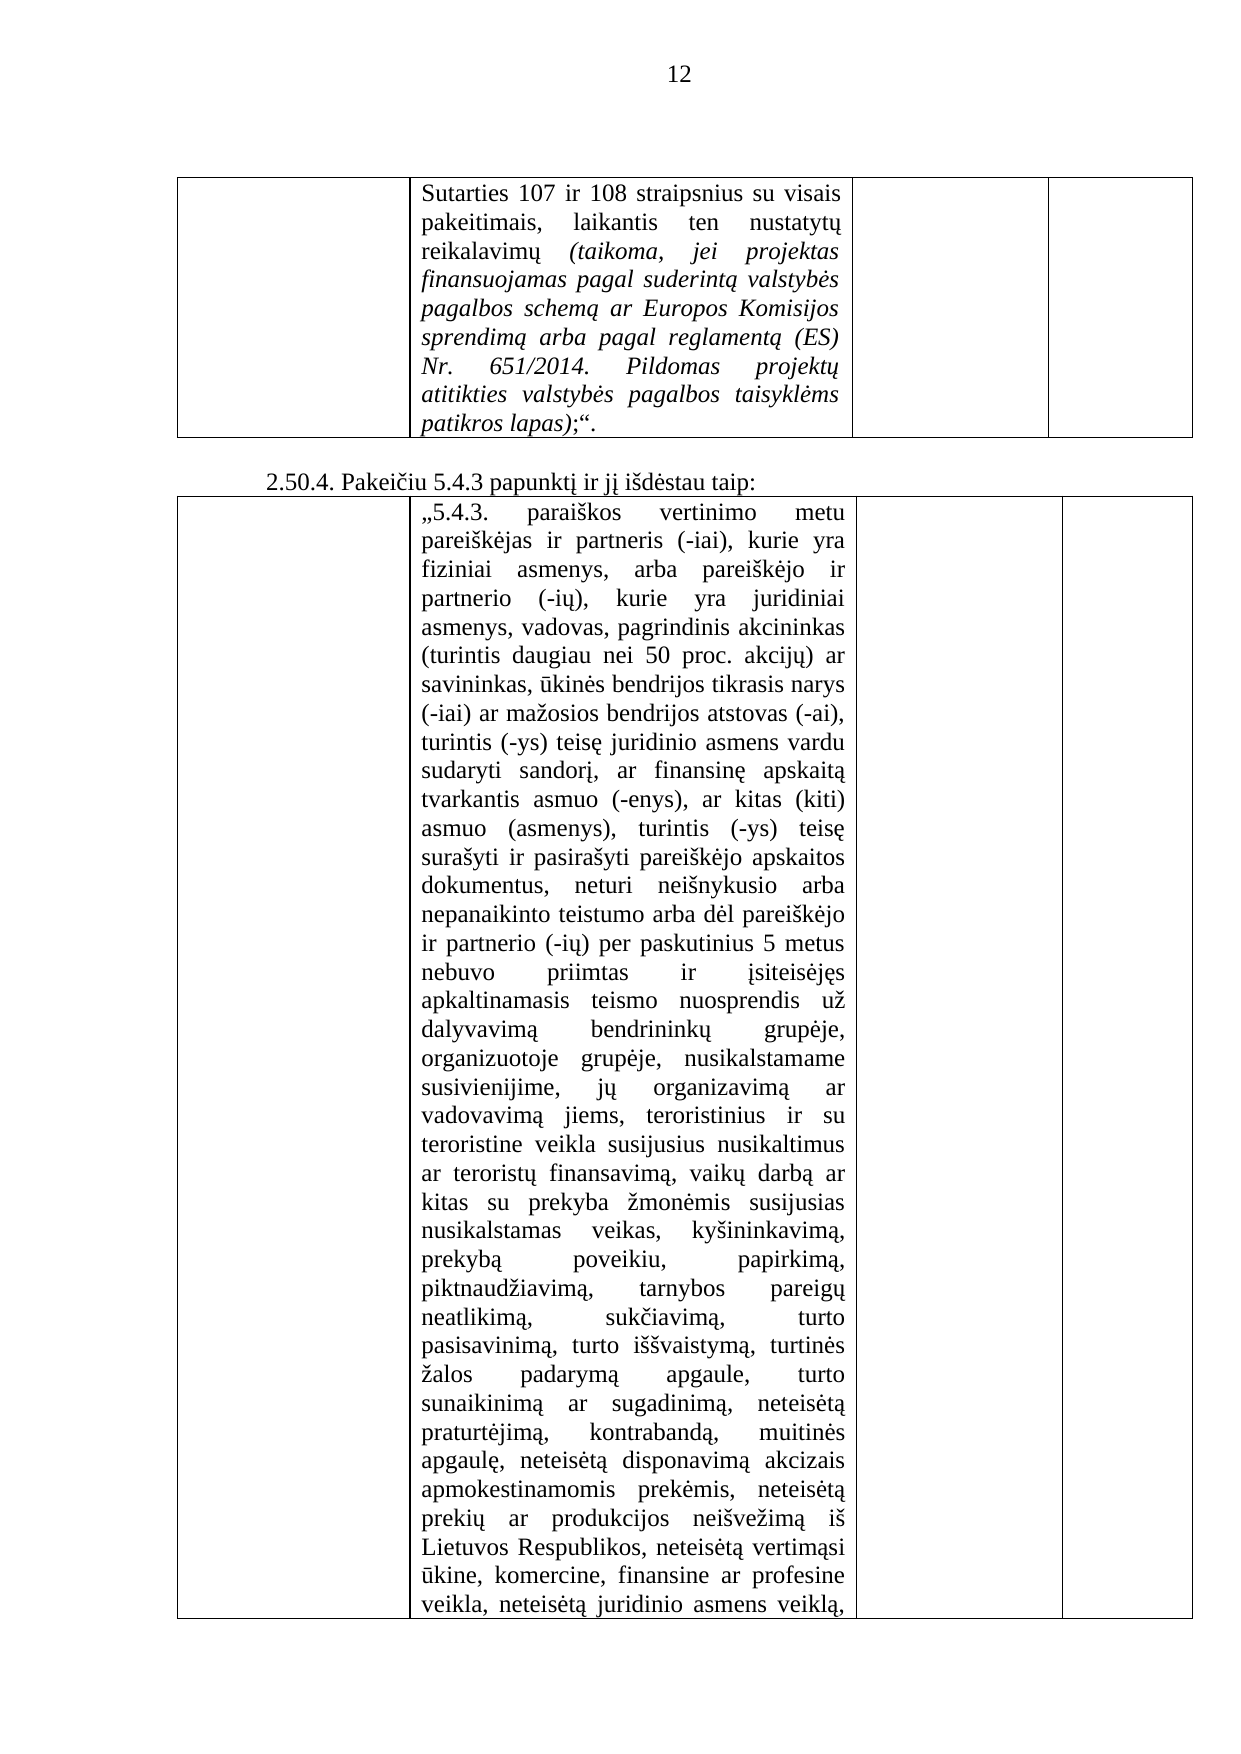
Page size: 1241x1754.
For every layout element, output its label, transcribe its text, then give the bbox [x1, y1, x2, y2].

text 2.50.4. Pakeičiu 5.4.3 papunktį ir jį išdėstau taip: [177, 467, 1181, 496]
table_header [853, 178, 1048, 437]
table_header [1049, 178, 1192, 437]
table_header [1063, 497, 1192, 1618]
table_header Sutarties 107 ir 108 straipsnius su visais pakeitimais, laikantis ten nustatytų reikalavimų (taikoma, jei projektas finansuojamas pagal suderintą valstybės pagalbos schemą ar Europos Komisijos sprendimą arba pagal reglamentą (ES) Nr. 651/2014. Pildomas projektų atitikties valstybės pagalbos taisyklėms patikros lapas);“. [411, 178, 852, 437]
table_header [178, 178, 409, 437]
table_header [178, 497, 409, 1618]
table_header [857, 497, 1062, 1618]
table_header „5.4.3. paraiškos vertinimo metu pareiškėjas ir partneris (-iai), kurie yra fiziniai asmenys, arba pareiškėjo ir partnerio (-ių), kurie yra juridiniai asmenys, vadovas, pagrindinis akcininkas (turintis daugiau nei 50 proc. akcijų) ar savininkas, ūkinės bendrijos tikrasis narys (-iai) ar mažosios bendrijos atstovas (-ai), turintis (-ys) teisę juridinio asmens vardu sudaryti sandorį, ar finansinę apskaitą tvarkantis asmuo (-enys), ar kitas (kiti) asmuo (asmenys), turintis (-ys) teisę surašyti ir pasirašyti pareiškėjo apskaitos dokumentus, neturi neišnykusio arba nepanaikinto teistumo arba dėl pareiškėjo ir partnerio (-ių) per paskutinius 5 metus nebuvo priimtas ir įsiteisėjęs apkaltinamasis teismo nuosprendis už dalyvavimą bendrininkų grupėje, organizuotoje grupėje, nusikalstamame susivienijime, jų organizavimą ar vadovavimą jiems, teroristinius ir su teroristine veikla susijusius nusikaltimus ar teroristų finansavimą, vaikų darbą ar kitas su prekyba žmonėmis susijusias nusikalstamas veikas, kyšininkavimą, prekybą poveikiu, papirkimą, piktnaudžiavimą, tarnybos pareigų neatlikimą, sukčiavimą, turto pasisavinimą, turto iššvaistymą, turtinės žalos padarymą apgaule, turto sunaikinimą ar sugadinimą, neteisėtą praturtėjimą, kontrabandą, muitinės apgaulę, neteisėtą disponavimą akcizais apmokestinamomis prekėmis, neteisėtą prekių ar produkcijos neišvežimą iš Lietuvos Respublikos, neteisėtą vertimąsi ūkine, komercine, finansine ar profesine veikla, neteisėtą juridinio asmens veiklą, [411, 497, 856, 1618]
